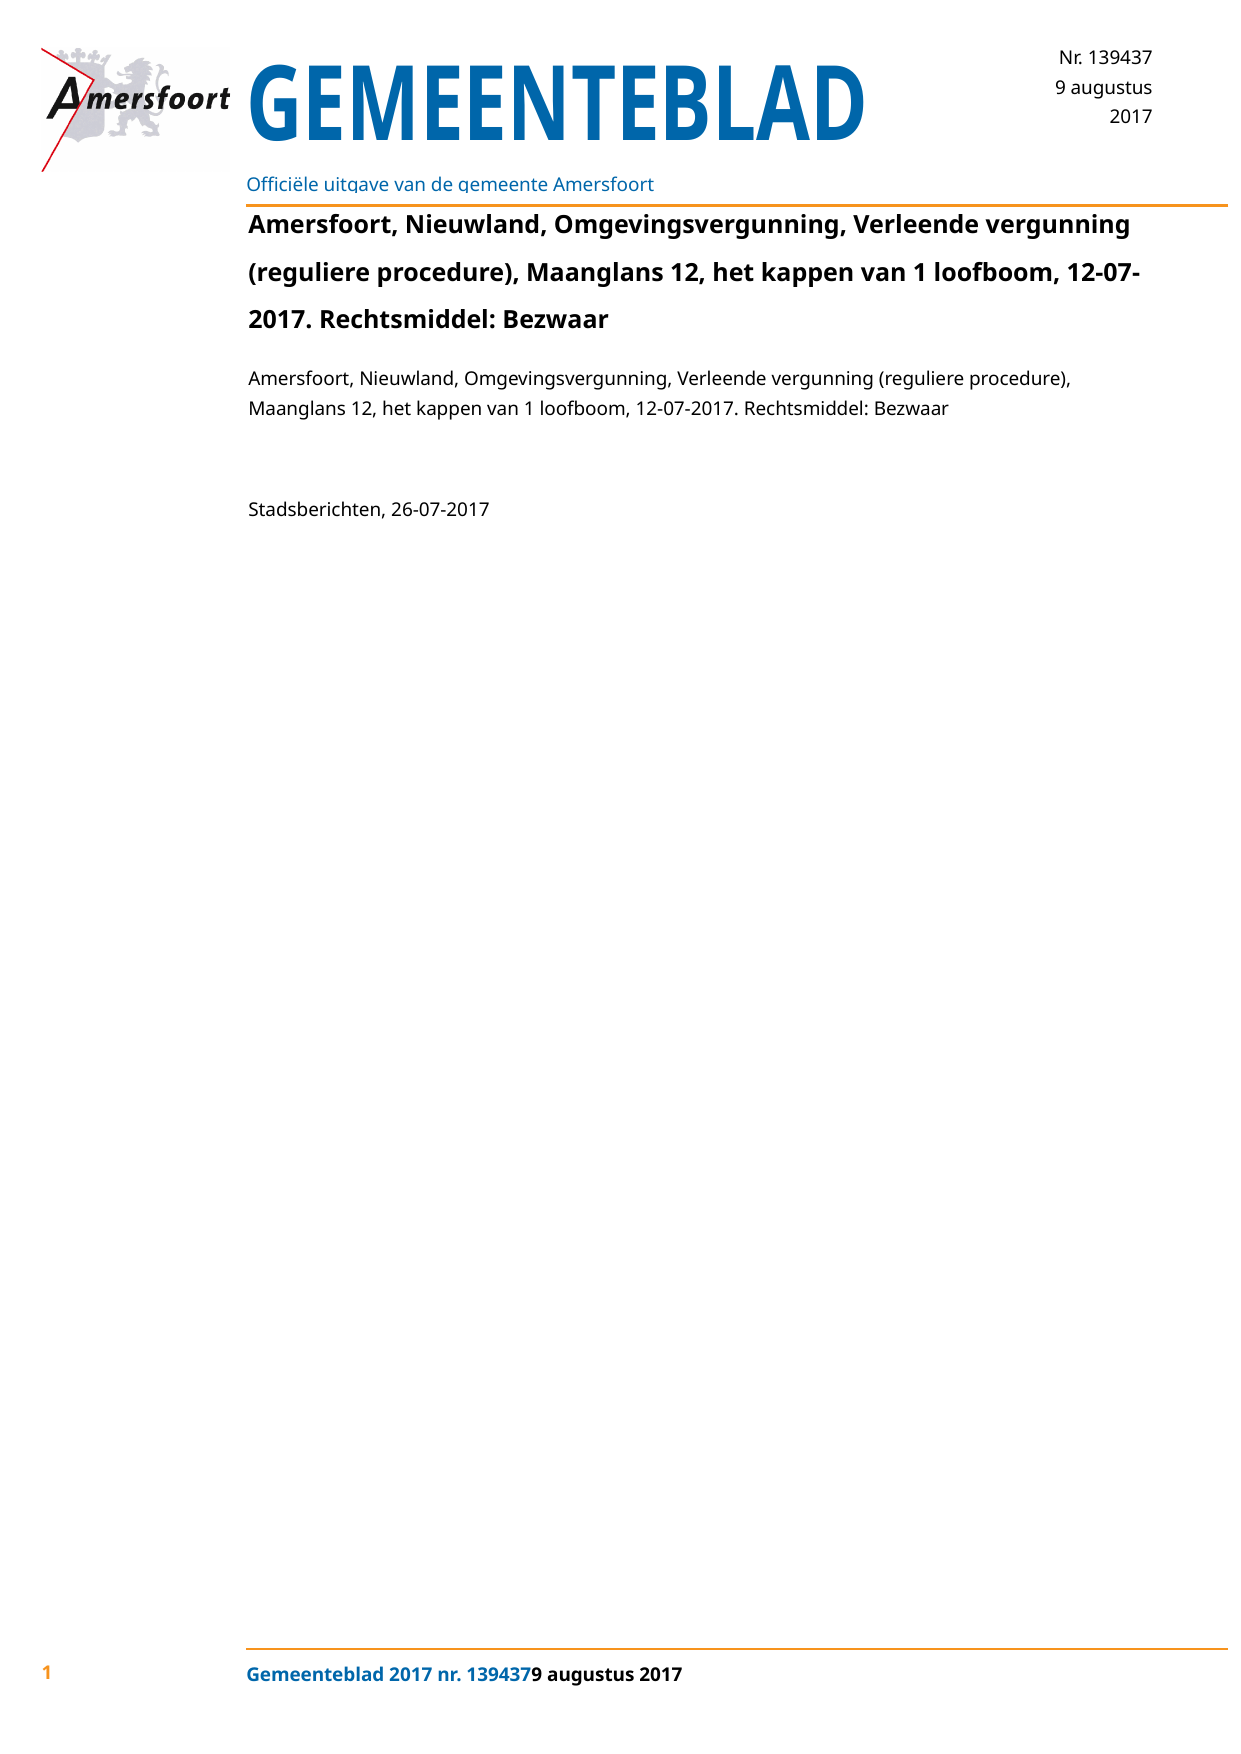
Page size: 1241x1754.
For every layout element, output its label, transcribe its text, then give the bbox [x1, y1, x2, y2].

text Stadsberichten, 26-07-2017 [248, 496, 1152, 522]
text Amersfoort, Nieuwland, Omgevingsvergunning, Verleende vergunning (reguliere procedure), Maanglans 12, het kappen van 1 loofboom, 12-07-2017. Rechtsmiddel: Bezwaar [248, 366, 1152, 421]
picture [41, 47, 231, 172]
text Amersfoort, Nieuwland, Omgevingsvergunning, Verleende vergunning (reguliere procedure), Maanglans 12, het kappen van 1 loofboom, 12-07-2017. Rechtsmiddel: Bezwaar [248, 207, 1152, 336]
